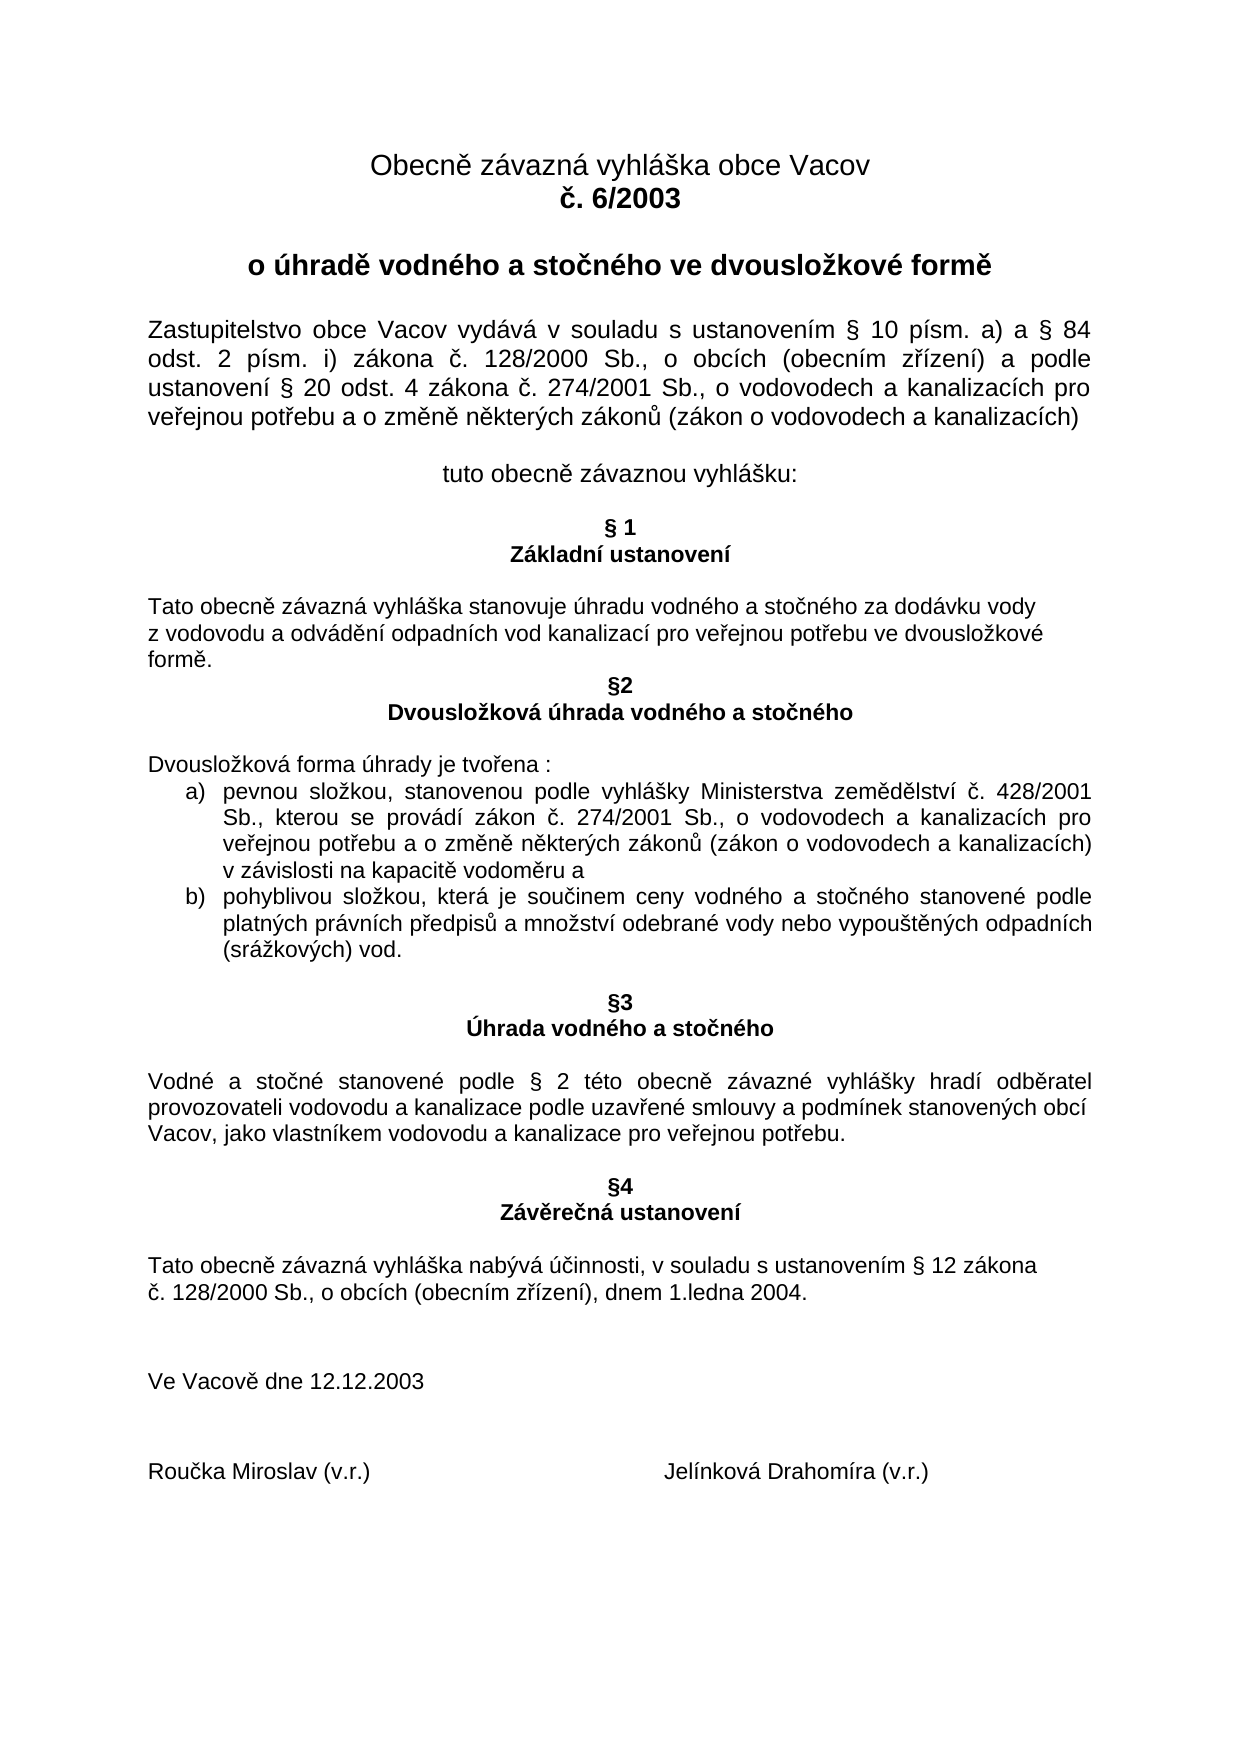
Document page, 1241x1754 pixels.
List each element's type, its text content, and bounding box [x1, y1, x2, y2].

text č. 128/2000 Sb., o obcích (obecním zřízení), dnem 1.ledna 2004. [148, 1278, 1093, 1305]
text Obecně závazná vyhláška obce Vacov [148, 148, 1093, 181]
text Závěrečná ustanovení [148, 1199, 1093, 1226]
text Dvousložková úhrada vodného a stočného [148, 699, 1093, 725]
text § 1 [148, 514, 1093, 541]
text Dvousložková forma úhrady je tvořena : [148, 751, 1093, 778]
text Úhrada vodného a stočného [148, 1015, 1093, 1041]
text Vacov, jako vlastníkem vodovodu a kanalizace pro veřejnou potřebu. [148, 1120, 1093, 1147]
text tuto obecně závaznou vyhlášku: [148, 459, 1093, 488]
list pevnou složkou, stanovenou podle vyhlášky Ministerstva zemědělství č. 428/2001 Sb., kterou se provádí zákon č. 274/2001 Sb., o vodovodech a kanalizacích pro veřejnou potřebu a o změně některých zákonů (zákon o vodovodech a kanalizacích) v závislosti na kapacitě vodoměru a [185, 778, 1093, 883]
text Základní ustanovení [148, 541, 1093, 567]
text č. 6/2003 [148, 181, 1093, 215]
text Zastupitelstvo obce Vacov vydává v souladu s ustanovením § 10 písm. a) a § 84 odst. 2 písm. i) zákona č. 128/2000 Sb., o obcích (obecním zřízení) a podle ustanovení § 20 odst. 4 zákona č. 274/2001 Sb., o vodovodech a kanalizacích pro veřejnou potřebu a o změně některých zákonů (zákon o vodovodech a kanalizacích) [148, 315, 1093, 430]
text z vodovodu a odvádění odpadních vod kanalizací pro veřejnou potřebu ve dvousložkové [148, 619, 1093, 646]
text Tato obecně závazná vyhláška nabývá účinnosti, v souladu s ustanovením § 12 zákona [148, 1252, 1093, 1278]
text Tato obecně závazná vyhláška stanovuje úhradu vodného a stočného za dodávku vody [148, 593, 1093, 619]
text §4 [148, 1173, 1093, 1199]
text §2 [148, 672, 1093, 699]
text §3 [148, 988, 1093, 1015]
text formě. [148, 646, 1093, 672]
text Roučka Miroslav (v.r.) Jelínková Drahomíra (v.r.) [148, 1458, 1093, 1484]
text o úhradě vodného a stočného ve dvousložkové formě [148, 248, 1093, 282]
list pohyblivou složkou, která je součinem ceny vodného a stočného stanovené podle platných právních předpisů a množství odebrané vody nebo vypouštěných odpadních (srážkových) vod. [185, 883, 1093, 962]
text Vodné a stočné stanovené podle § 2 této obecně závazné vyhlášky hradí odběratel provozovateli vodovodu a kanalizace podle uzavřené smlouvy a podmínek stanovených obcí [148, 1068, 1093, 1120]
text Ve Vacově dne 12.12.2003 [148, 1368, 1093, 1394]
